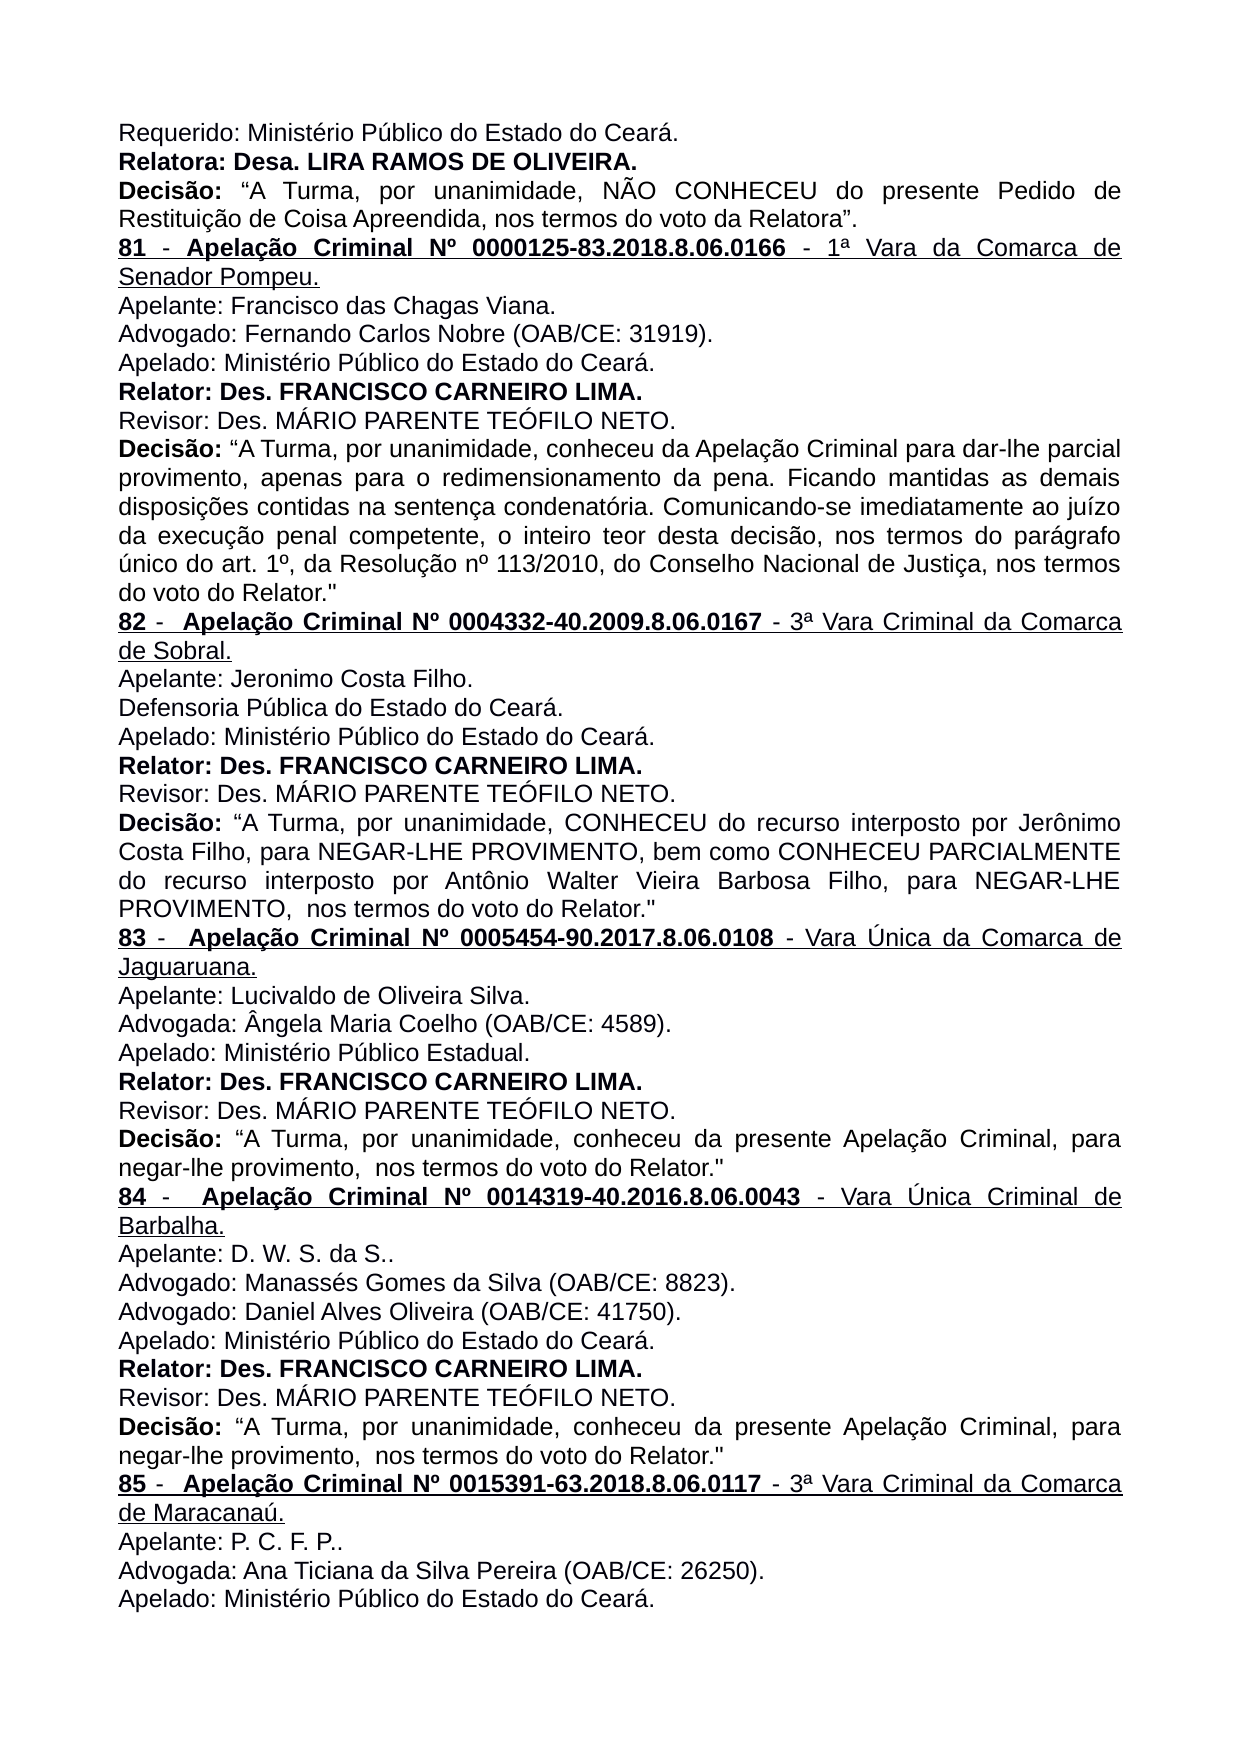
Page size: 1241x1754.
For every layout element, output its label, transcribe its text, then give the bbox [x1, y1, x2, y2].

text Decisão: “A Turma, por unanimidade, CONHECEU do recurso interposto por Jerônimo Costa Filho, para NEGAR-LHE PROVIMENTO, bem como CONHECEU PARCIALMENTE do recurso interposto por Antônio Walter Vieira Barbosa Filho, para NEGAR-LHE PROVIMENTO, nos termos do voto do Relator." [118, 808, 1122, 923]
text Apelante: Francisco das Chagas Viana. [118, 291, 1122, 319]
text 82 - Apelação Criminal Nº 0004332-40.2009.8.06.0167 - 3ª Vara Criminal da Comarca [118, 607, 1122, 632]
text Jaguaruana. [118, 949, 1122, 981]
text Advogada: Ana Ticiana da Silva Pereira (OAB/CE: 26250). [118, 1556, 1122, 1584]
text Revisor: Des. MÁRIO PARENTE TEÓFILO NETO. [118, 1096, 1122, 1124]
text Apelante: D. W. S. da S.. [118, 1239, 1122, 1268]
text Apelado: Ministério Público do Estado do Ceará. [118, 1326, 1122, 1354]
text Apelado: Ministério Público do Estado do Ceará. [118, 722, 1122, 751]
text Senador Pompeu. [118, 259, 1122, 291]
text Apelante: Lucivaldo de Oliveira Silva. [118, 981, 1122, 1009]
text de Maracanaú. [118, 1496, 1122, 1527]
text de Sobral. [118, 633, 1122, 664]
text Revisor: Des. MÁRIO PARENTE TEÓFILO NETO. [118, 779, 1122, 808]
text Decisão: “A Turma, por unanimidade, NÃO CONHECEU do presente Pedido de Restituição de Coisa Apreendida, nos termos do voto da Relatora”. [118, 176, 1122, 233]
text Defensoria Pública do Estado do Ceará. [118, 693, 1122, 722]
text Apelado: Ministério Público do Estado do Ceará. [118, 348, 1122, 377]
text Relator: Des. FRANCISCO CARNEIRO LIMA. [118, 377, 1122, 406]
text Relator: Des. FRANCISCO CARNEIRO LIMA. [118, 1354, 1122, 1383]
text Barbalha. [118, 1208, 1122, 1239]
text Advogado: Fernando Carlos Nobre (OAB/CE: 31919). [118, 319, 1122, 348]
text Decisão: “A Turma, por unanimidade, conheceu da presente Apelação Criminal, para negar-lhe provimento, nos termos do voto do Relator." [118, 1412, 1122, 1469]
text Apelado: Ministério Público do Estado do Ceará. [118, 1584, 1122, 1613]
text Relator: Des. FRANCISCO CARNEIRO LIMA. [118, 1067, 1122, 1096]
text Apelante: Jeronimo Costa Filho. [118, 664, 1122, 693]
text Decisão: “A Turma, por unanimidade, conheceu da Apelação Criminal para dar-lhe parcial provimento, apenas para o redimensionamento da pena. Ficando mantidas as demais disposições contidas na sentença condenatória. Comunicando-se imediatamente ao juízo da execução penal competente, o inteiro teor desta decisão, nos termos do parágrafo único do art. 1º, da Resolução nº 113/2010, do Conselho Nacional de Justiça, nos termos do voto do Relator." [118, 434, 1122, 607]
text Relatora: Desa. LIRA RAMOS DE OLIVEIRA. [118, 147, 1122, 176]
text Revisor: Des. MÁRIO PARENTE TEÓFILO NETO. [118, 1383, 1122, 1412]
text Advogado: Daniel Alves Oliveira (OAB/CE: 41750). [118, 1297, 1122, 1326]
text Relator: Des. FRANCISCO CARNEIRO LIMA. [118, 751, 1122, 779]
text Apelante: P. C. F. P.. [118, 1527, 1122, 1556]
text 84 - Apelação Criminal Nº 0014319-40.2016.8.06.0043 - Vara Única Criminal de [118, 1182, 1122, 1207]
text Advogada: Ângela Maria Coelho (OAB/CE: 4589). [118, 1009, 1122, 1038]
text 85 - Apelação Criminal Nº 0015391-63.2018.8.06.0117 - 3ª Vara Criminal da Comarca [118, 1469, 1122, 1494]
text Apelado: Ministério Público Estadual. [118, 1038, 1122, 1067]
text 83 - Apelação Criminal Nº 0005454-90.2017.8.06.0108 - Vara Única da Comarca de [118, 923, 1122, 948]
text Decisão: “A Turma, por unanimidade, conheceu da presente Apelação Criminal, para negar-lhe provimento, nos termos do voto do Relator." [118, 1124, 1122, 1182]
text Revisor: Des. MÁRIO PARENTE TEÓFILO NETO. [118, 406, 1122, 434]
text Advogado: Manassés Gomes da Silva (OAB/CE: 8823). [118, 1268, 1122, 1297]
text Requerido: Ministério Público do Estado do Ceará. [118, 118, 1122, 147]
text 81 - Apelação Criminal Nº 0000125-83.2018.8.06.0166 - 1ª Vara da Comarca de [118, 233, 1122, 258]
